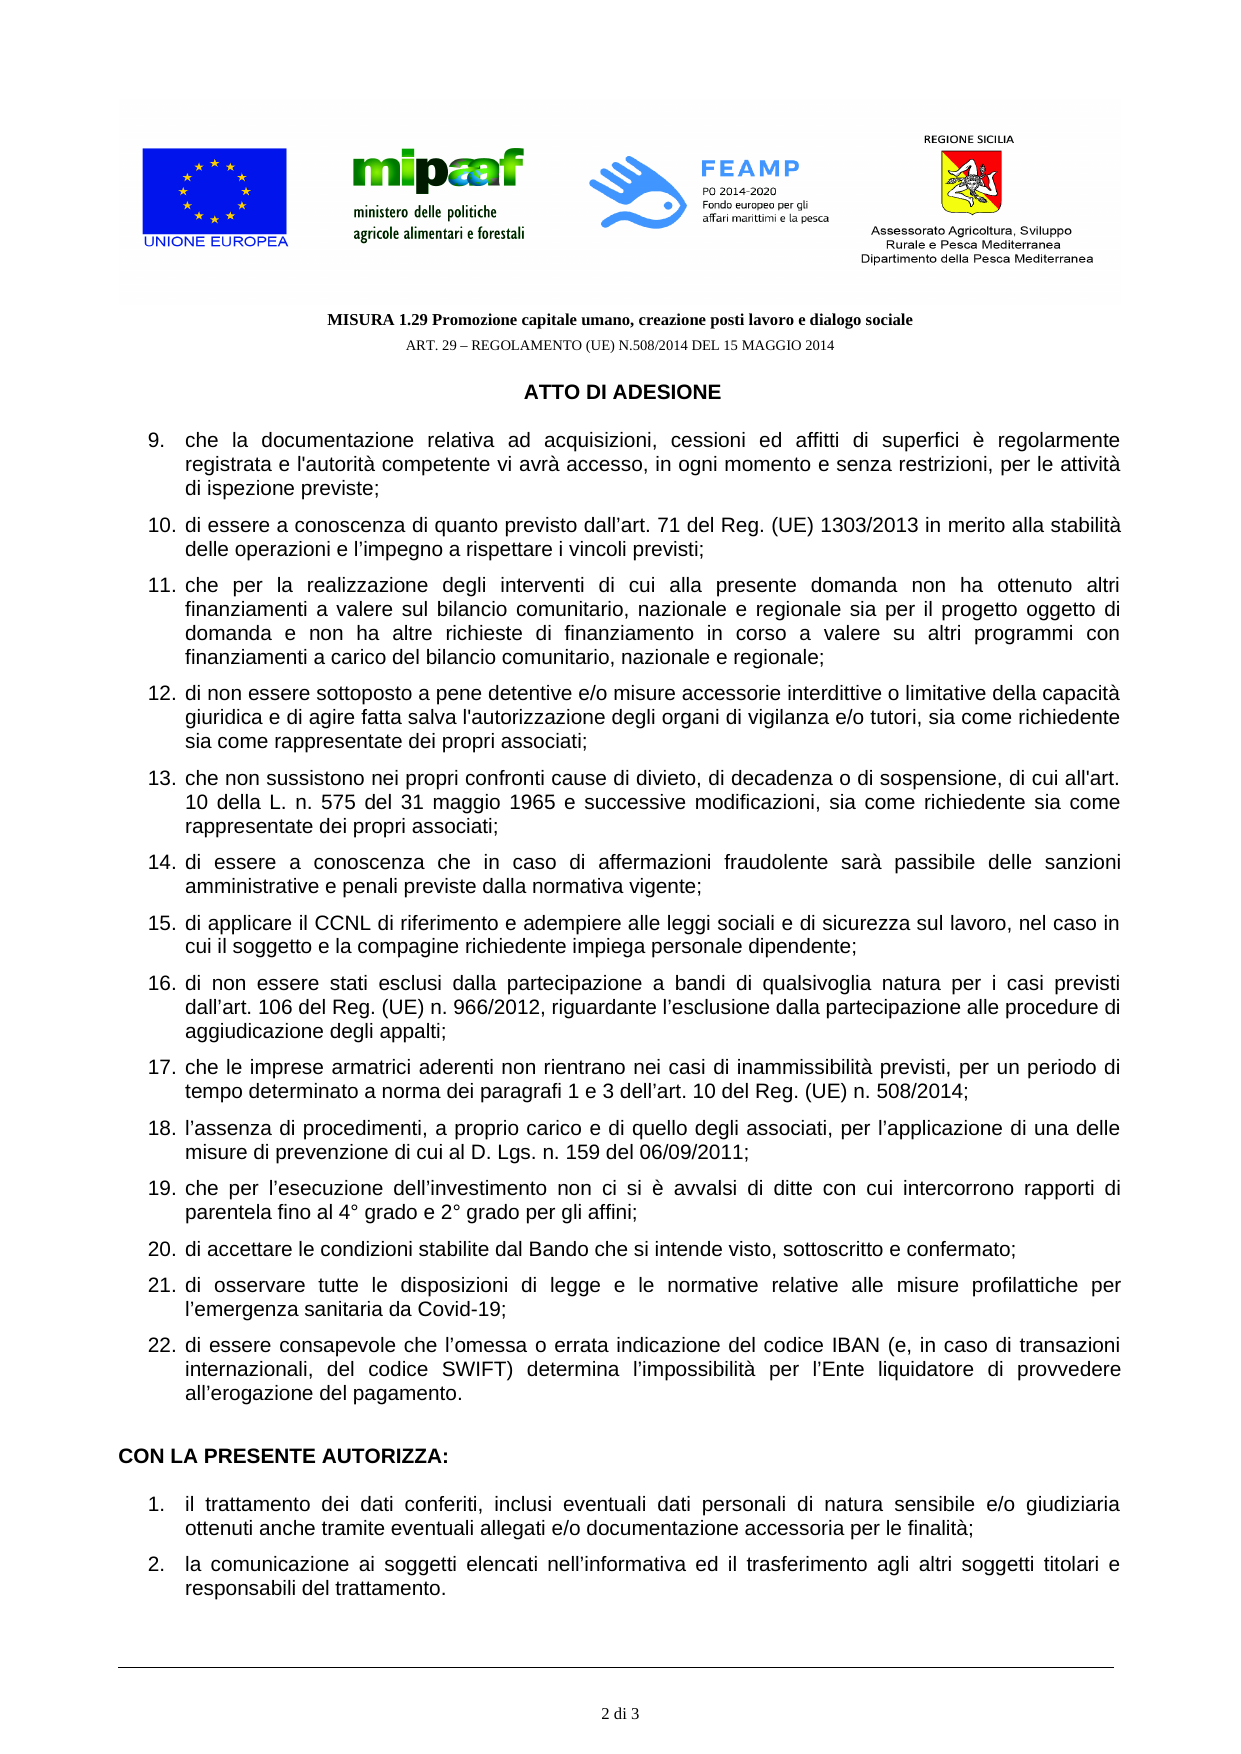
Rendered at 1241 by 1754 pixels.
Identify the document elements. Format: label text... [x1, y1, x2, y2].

list di essere a conoscenza che in caso di affermazioni fraudolente sarà passibile delle sanzioni amministrative e penali previste dalla normativa vigente; [148, 850, 1122, 898]
list di non essere sottoposto a pene detentive e/o misure accessorie interdittive o limitative della capacità giuridica e di agire fatta salva l'autorizzazione degli organi di vigilanza e/o tutori, sia come richiedente sia come rappresentate dei propri associati; [148, 681, 1122, 753]
list di essere consapevole che l’omessa o errata indicazione del codice IBAN (e, in caso di transazioni internazionali, del codice SWIFT) determina l’impossibilità per l’Ente liquidatore di provvedere all’erogazione del pagamento. [148, 1333, 1122, 1405]
list la comunicazione ai soggetti elencati nell’informativa ed il trasferimento agli altri soggetti titolari e responsabili del trattamento. [148, 1552, 1122, 1600]
list di osservare tutte le disposizioni di legge e le normative relative alle misure profilattiche per l’emergenza sanitaria da Covid-19; [148, 1273, 1122, 1321]
list che per l’esecuzione dell’investimento non ci si è avvalsi di ditte con cui intercorrono rapporti di parentela fino al 4° grado e 2° grado per gli affini; [148, 1176, 1122, 1224]
list di essere a conoscenza di quanto previsto dall’art. 71 del Reg. (UE) 1303/2013 in merito alla stabilità delle operazioni e l’impegno a rispettare i vincoli previsti; [148, 512, 1122, 560]
list che la documentazione relativa ad acquisizioni, cessioni ed affitti di superfici è regolarmente registrata e l'autorità competente vi avrà accesso, in ogni momento e senza restrizioni, per le attività di ispezione previste; [148, 428, 1122, 500]
list che non sussistono nei propri confronti cause di divieto, di decadenza o di sospensione, di cui all'art. 10 della L. n. 575 del 31 maggio 1965 e successive modificazioni, sia come richiedente sia come rappresentate dei propri associati; [148, 766, 1122, 837]
list che per la realizzazione degli interventi di cui alla presente domanda non ha ottenuto altri finanziamenti a valere sul bilancio comunitario, nazionale e regionale sia per il progetto oggetto di domanda e non ha altre richieste di finanziamento in corso a valere su altri programmi con finanziamenti a carico del bilancio comunitario, nazionale e regionale; [148, 573, 1122, 669]
list il trattamento dei dati conferiti, inclusi eventuali dati personali di natura sensibile e/o giudiziaria ottenuti anche tramite eventuali allegati e/o documentazione accessoria per le finalità; [148, 1492, 1122, 1540]
list di applicare il CCNL di riferimento e adempiere alle leggi sociali e di sicurezza sul lavoro, nel caso in cui il soggetto e la compagine richiedente impiega personale dipendente; [148, 910, 1122, 958]
list l’assenza di procedimenti, a proprio carico e di quello degli associati, per l’applicazione di una delle misure di prevenzione di cui al D. Lgs. n. 159 del 06/09/2011; [148, 1116, 1122, 1163]
list di accettare le condizioni stabilite dal Bando che si intende visto, sottoscritto e confermato; [148, 1236, 1122, 1260]
list che le imprese armatrici aderenti non rientrano nei casi di inammissibilità previsti, per un periodo di tempo determinato a norma dei paragrafi 1 e 3 dell’art. 10 del Reg. (UE) n. 508/2014; [148, 1055, 1122, 1103]
list di non essere stati esclusi dalla partecipazione a bandi di qualsivoglia natura per i casi previsti dall’art. 106 del Reg. (UE) n. 966/2012, riguardante l’esclusione dalla partecipazione alle procedure di aggiudicazione degli appalti; [148, 971, 1122, 1043]
picture [119, 98, 1122, 305]
text CON LA PRESENTE AUTORIZZA: [118, 1444, 1122, 1468]
